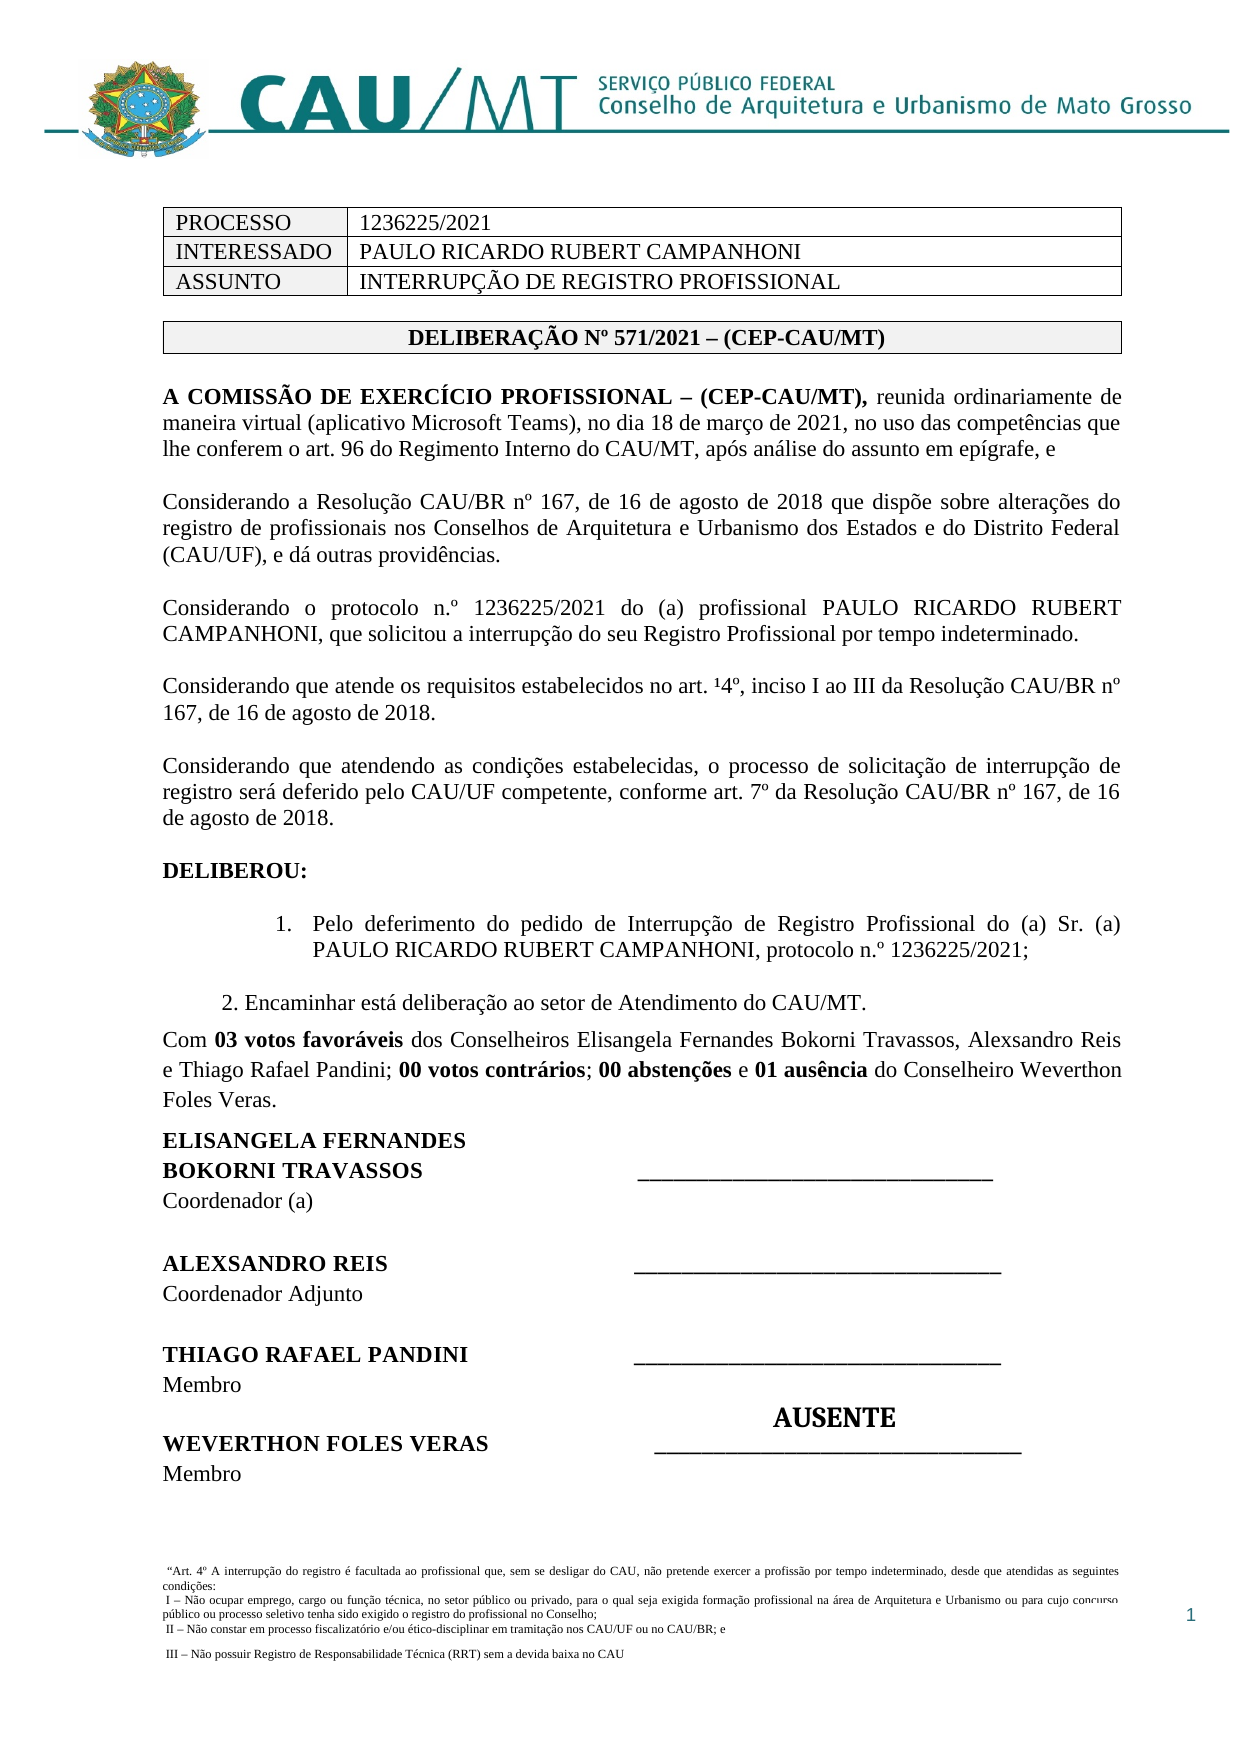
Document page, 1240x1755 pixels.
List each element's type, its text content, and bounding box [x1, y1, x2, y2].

text Considerando que atendendo as condições estabelecidas, o processo de solicitação de interrupção de registro será deferido pelo CAU/UF competente, conforme art. 7º da Resolução CAU/BR nº 167, de 16 de agosto de 2018. [162, 752, 1122, 831]
text Coordenador (a) [162, 1187, 1122, 1213]
text DELIBERAÇÃO Nº 571/2021 – (CEP-CAU/MT) [164, 322, 1121, 353]
table_cell PAULO RICARDO RUBERT CAMPANHONI [348, 237, 1121, 266]
text 2. Encaminhar está deliberação ao setor de Atendimento do CAU/MT. [221, 989, 1122, 1015]
text Considerando que atende os requisitos estabelecidos no art. ¹4º, inciso I ao III da Resolução CAU/BR nº 167, de 16 de agosto de 2018. [162, 673, 1122, 725]
text alexsandro REIS _______________________________ [162, 1250, 1122, 1277]
text Weverthon Foles VEras _______________________________ [162, 1430, 1122, 1456]
text A COMISSÃO DE EXERCÍCIO PROFISSIONAL – (CEP-CAU/MT), reunida ordinariamente de maneira virtual (aplicativo Microsoft Teams), no dia 18 de março de 2021, no uso das competências que lhe conferem o art. 96 do Regimento Interno do CAU/MT, após análise do assunto em epígrafe, e [162, 383, 1122, 462]
table_cell ASSUNTO [164, 267, 347, 295]
text Com 03 votos favoráveis dos Conselheiros Elisangela Fernandes Bokorni Travassos, Alexsandro Reis e Thiago Rafael Pandini; 00 votos contrários; 00 abstenções e 01 ausência do Conselheiro Weverthon Foles Veras. [162, 1026, 1122, 1112]
text thiago rafael pandini _______________________________ [162, 1341, 1122, 1367]
text Membro [162, 1371, 1122, 1450]
text Bokorni travassos ______________________________ [162, 1157, 1122, 1183]
table_header PROCESSO [164, 208, 347, 236]
table_cell INTERRUPÇÃO DE REGISTRO PROFISSIONAL [348, 267, 1121, 295]
text Considerando a Resolução CAU/BR nº 167, de 16 de agosto de 2018 que dispõe sobre alterações do registro de profissionais nos Conselhos de Arquitetura e Urbanismo dos Estados e do Distrito Federal (CAU/UF), e dá outras providências. [162, 488, 1122, 567]
text Membro [162, 1460, 1122, 1487]
text Elisangela Fernandes [162, 1127, 1122, 1153]
table_cell INTERESSADO [164, 237, 347, 266]
text AUSENTE [773, 1401, 905, 1435]
text DELIBEROU: [162, 857, 1122, 883]
text Coordenador Adjunto [162, 1281, 1122, 1307]
text Considerando o protocolo n.º 1236225/2021 do (a) profissional PAULO RICARDO RUBERT CAMPANHONI, que solicitou a interrupção do seu Registro Profissional por tempo indeterminado. [162, 593, 1122, 646]
list Pelo deferimento do pedido de Interrupção de Registro Profissional do (a) Sr. (a) PAULO RICARDO RUBERT CAMPANHONI, protocolo n.º 1236225/2021; [275, 910, 1122, 962]
table_header 1236225/2021 [348, 208, 1121, 236]
